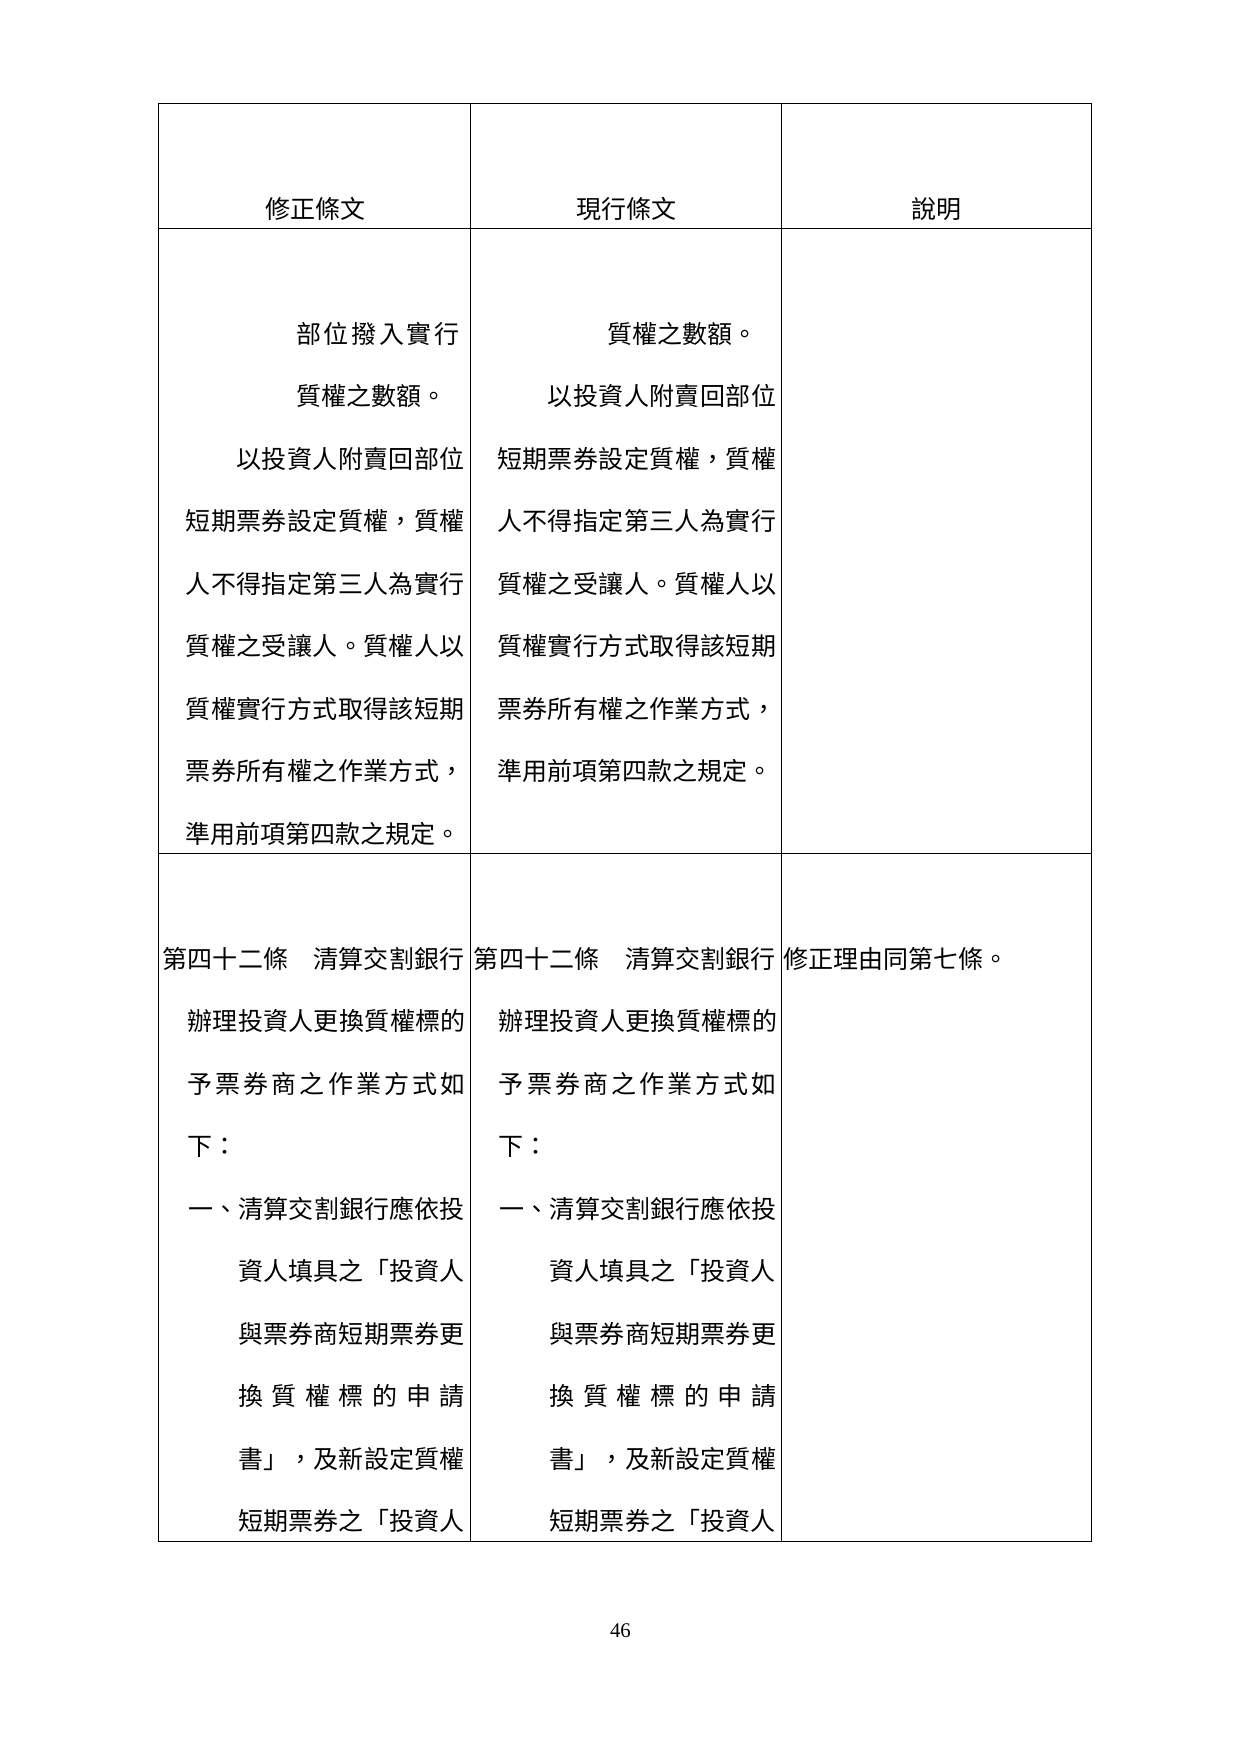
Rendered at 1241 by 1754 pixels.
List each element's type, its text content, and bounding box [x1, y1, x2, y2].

table_cell 第四十二條 清算交割銀行辦理投資人更換質權標的予票券商之作業方式如下： 一、清算交割銀行應依投資人填具之「投資人與票券商短期票券更換質權標的申請書」，及新設定質權短期票券之「投資人 [471, 854, 781, 1541]
table_header 修正條文 [159, 104, 470, 228]
table_cell 部位撥入實行質權之數額。 以投資人附賣回部位短期票券設定質權，質權人不得指定第三人為實行質權之受讓人。質權人以質權實行方式取得該短期票券所有權之作業方式，準用前項第四款之規定。 [159, 229, 470, 853]
table_cell [782, 229, 1091, 853]
table_cell 質權之數額。 以投資人附賣回部位短期票券設定質權，質權人不得指定第三人為實行質權之受讓人。質權人以質權實行方式取得該短期票券所有權之作業方式，準用前項第四款之規定。 [471, 229, 781, 853]
table_header 現行條文 [471, 104, 781, 228]
table_cell 第四十二條 清算交割銀行辦理投資人更換質權標的予票券商之作業方式如下： 一、清算交割銀行應依投資人填具之「投資人與票券商短期票券更換質權標的申請書」，及新設定質權短期票券之「投資人 [159, 854, 470, 1541]
table_header 說明 [782, 104, 1091, 228]
table_cell 修正理由同第七條。 [782, 854, 1091, 1541]
